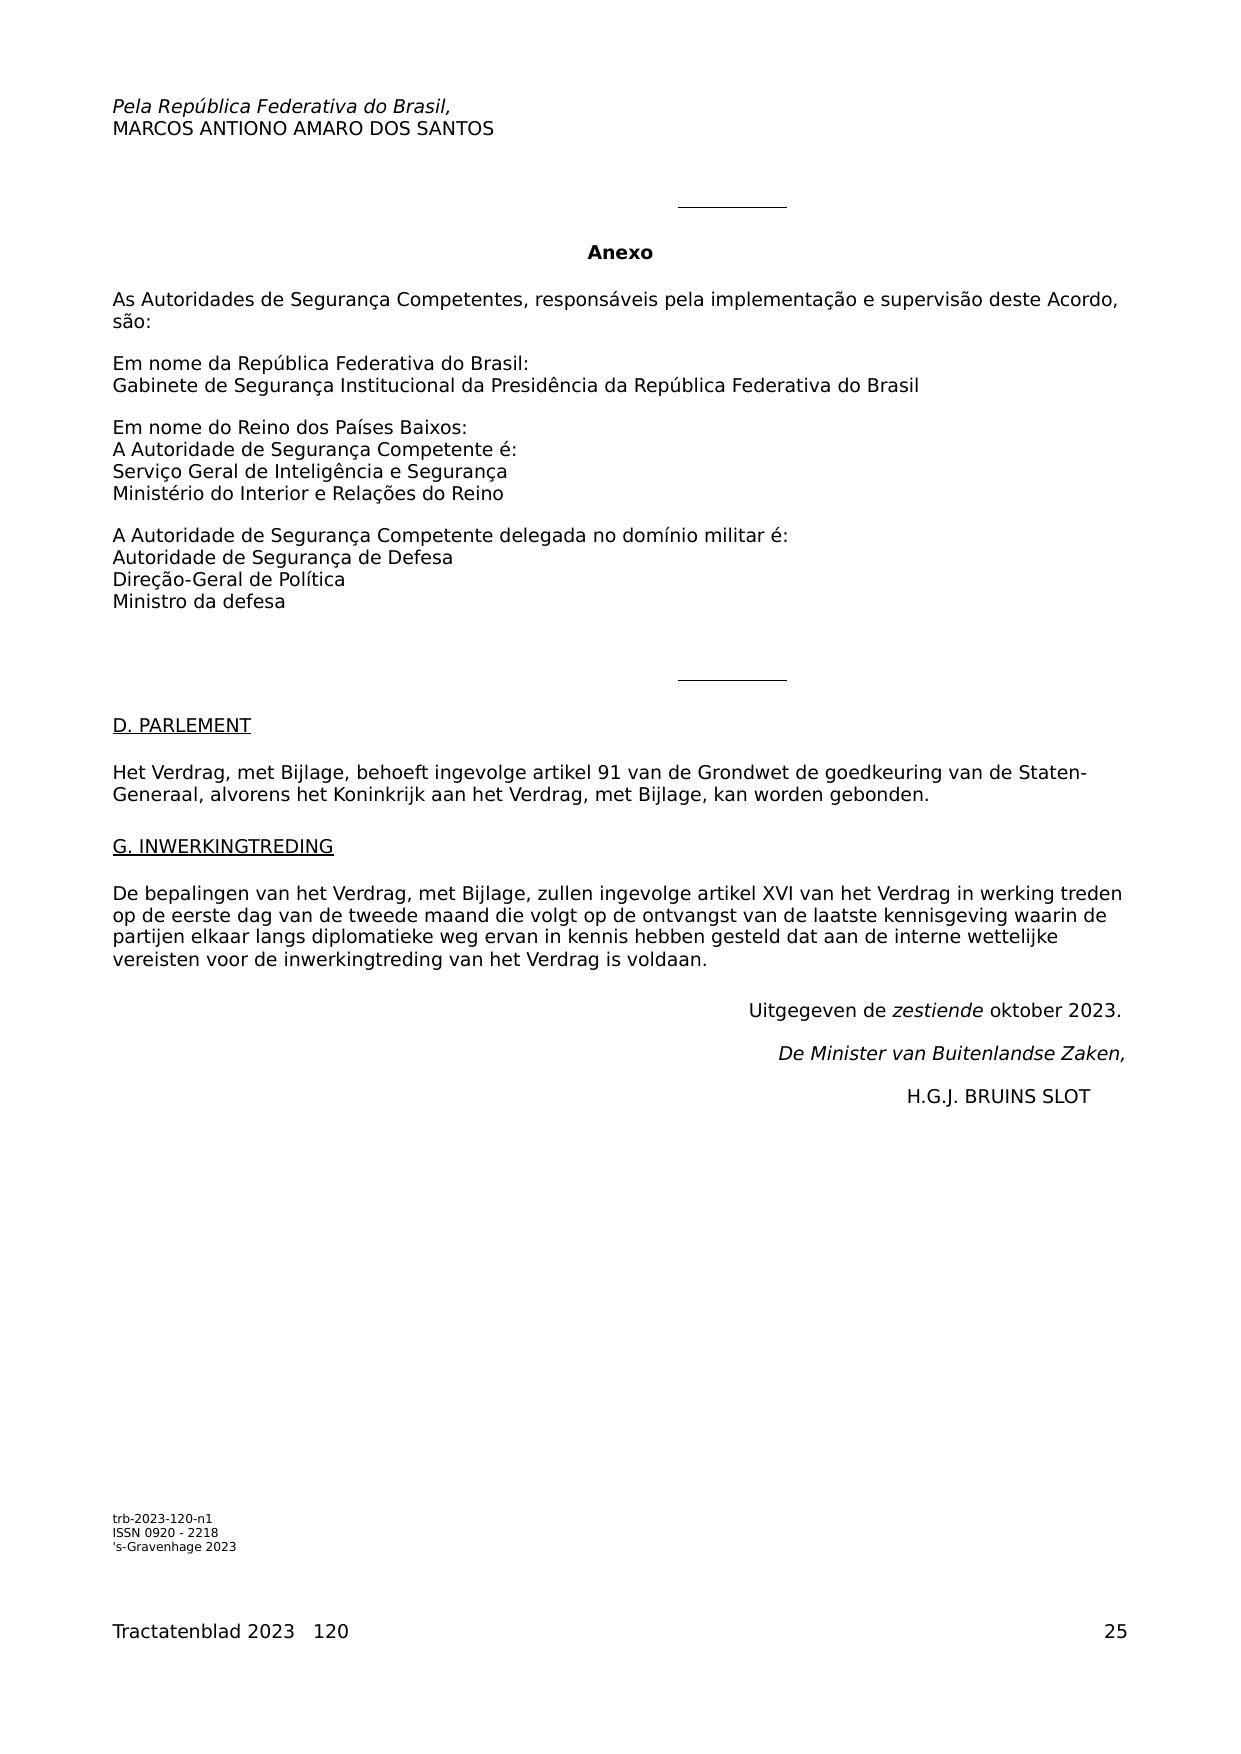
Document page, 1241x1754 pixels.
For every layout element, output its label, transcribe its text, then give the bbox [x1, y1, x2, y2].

text Het Verdrag, met Bijlage, behoeft ingevolge artikel 91 van de Grondwet de goedkeuring van de Staten-Generaal, alvorens het Koninkrijk aan het Verdrag, met Bijlage, kan worden gebonden. [112, 762, 1128, 806]
text Pela República Federativa do Brasil, MARCOS ANTIONO AMARO DOS SANTOS [112, 96, 1128, 140]
text 's-Gravenhage 2023 [112, 1540, 346, 1554]
text Direção-Geral de Política [112, 569, 1128, 591]
text A Autoridade de Segurança Competente é: [112, 439, 1128, 461]
text A Autoridade de Segurança Competente delegada no domínio militar é: [112, 525, 1128, 547]
text Uitgegeven de zestiende oktober 2023. [112, 1000, 1128, 1022]
subtitle G. INWERKINGTREDING [112, 836, 1128, 857]
text Ministério do Interior e Relações do Reino [112, 483, 1128, 505]
subtitle D. PARLEMENT [112, 714, 1128, 737]
text Gabinete de Segurança Institucional da Presidência da República Federativa do Brasil [112, 375, 1128, 397]
text Autoridade de Segurança de Defesa [112, 547, 1128, 569]
text ISSN 0920 - 2218 [112, 1526, 346, 1540]
text trb-2023-120-n1 [112, 1512, 346, 1526]
text Serviço Geral de Inteligência e Segurança [112, 461, 1128, 483]
text De bepalingen van het Verdrag, met Bijlage, zullen ingevolge artikel XVI van het Verdrag in werking treden op de eerste dag van de tweede maand die volgt op de ontvangst van de laatste kennisgeving waarin de partijen elkaar langs diplomatieke weg ervan in kennis hebben gesteld dat aan de interne wettelijke vereisten voor de inwerkingtreding van het Verdrag is voldaan. [112, 882, 1128, 970]
subtitle Anexo [112, 242, 1128, 264]
text Ministro da defesa [112, 591, 1128, 613]
text Em nome do Reino dos Países Baixos: [112, 417, 1128, 439]
text De Minister van Buitenlandse Zaken, H.G.J. BRUINS SLOT [112, 1042, 1128, 1108]
text As Autoridades de Segurança Competentes, responsáveis pela implementação e supervisão deste Acordo, são: [112, 289, 1128, 333]
text Em nome da República Federativa do Brasil: [112, 353, 1128, 375]
